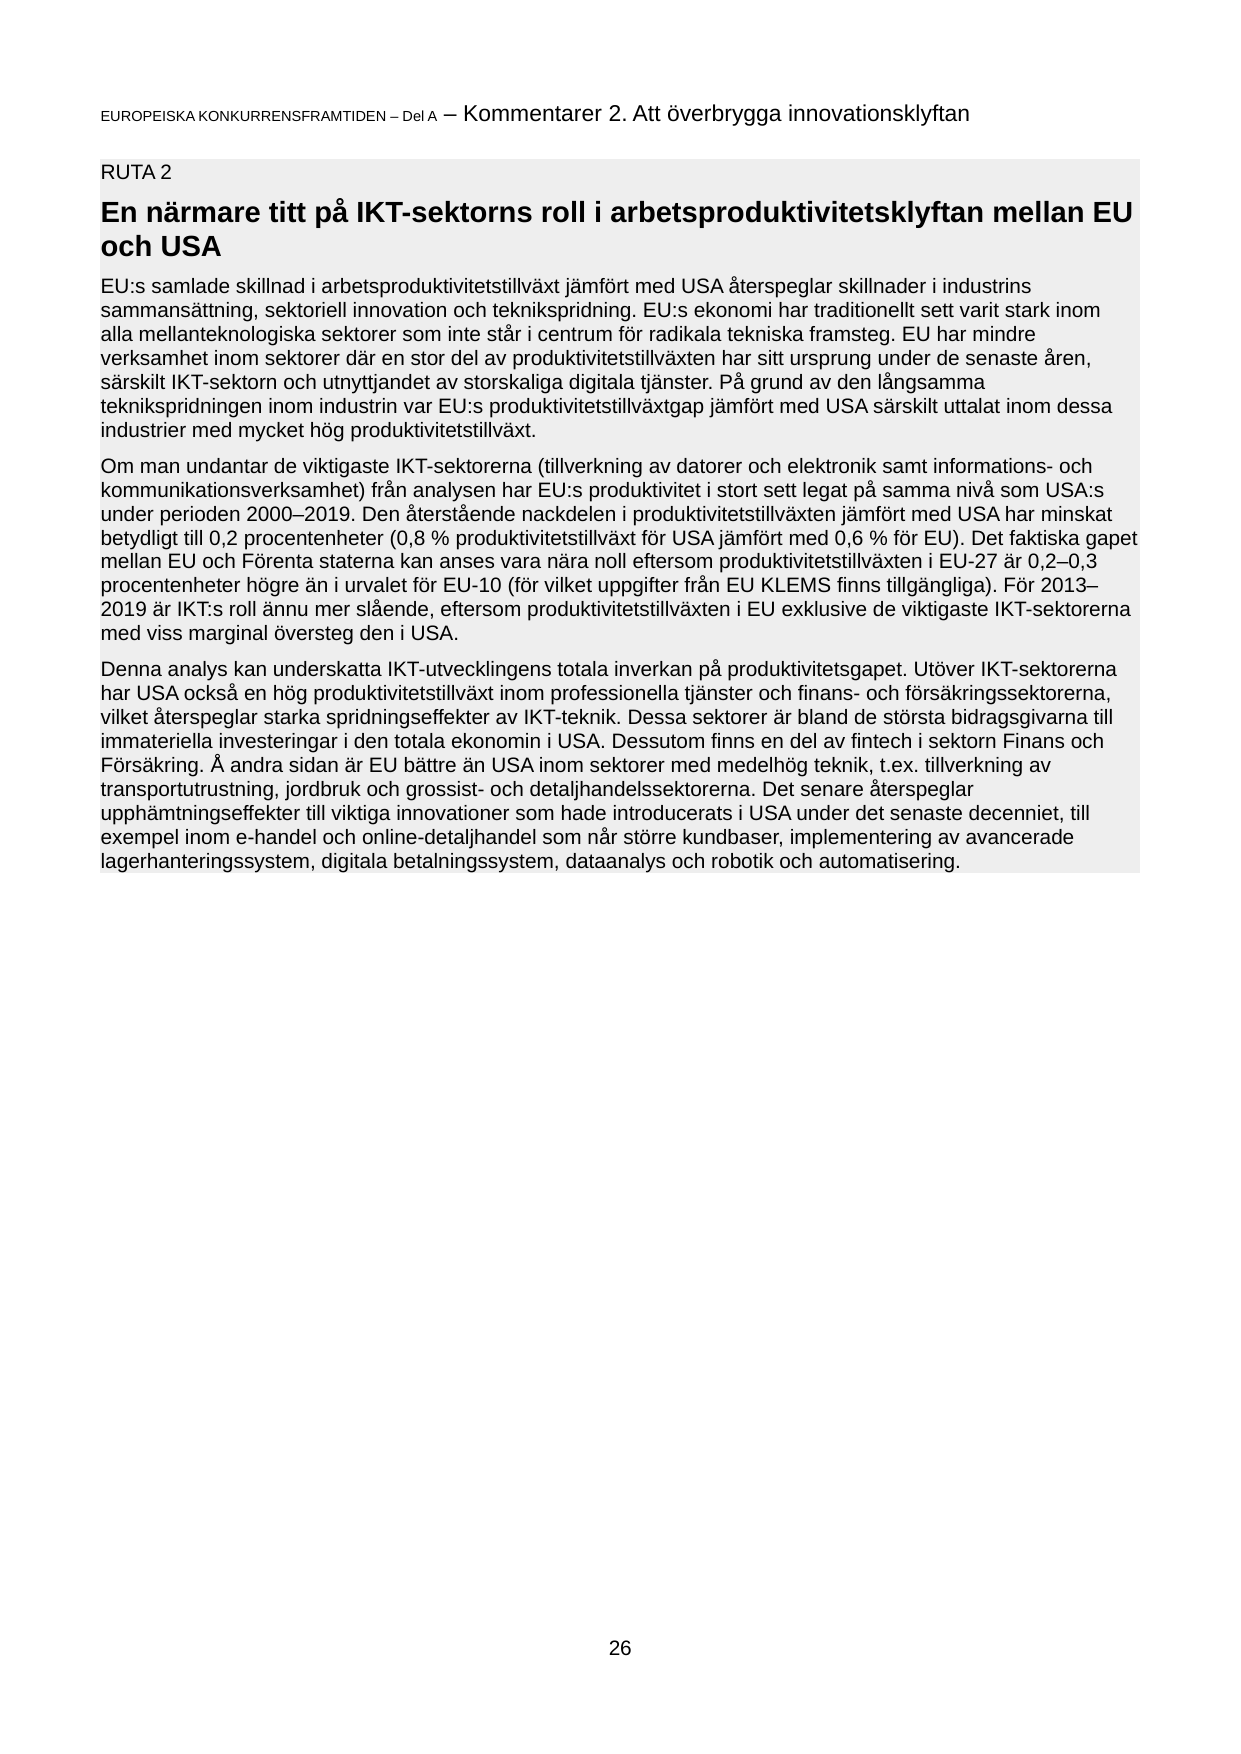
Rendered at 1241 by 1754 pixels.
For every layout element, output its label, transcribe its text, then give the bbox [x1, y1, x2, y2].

text Om man undantar de viktigaste IKT-sektorerna (tillverkning av datorer och elektronik samt informations- och kommunikationsverksamhet) från analysen har EU:s produktivitet i stort sett legat på samma nivå som USA:s under perioden 2000–2019. Den återstående nackdelen i produktivitetstillväxten jämfört med USA har minskat betydligt till 0,2 procentenheter (0,8 % produktivitetstillväxt för USA jämfört med 0,6 % för EU). Det faktiska gapet mellan EU och Förenta staterna kan anses vara nära noll eftersom produktivitetstillväxten i EU-27 är 0,2–0,3 procentenheter högre än i urvalet för EU-10 (för vilket uppgifter från EU KLEMS finns tillgängliga). För 2013–2019 är IKT:s roll ännu mer slående, eftersom produktivitetstillväxten i EU exklusive de viktigaste IKT-sektorerna med viss marginal översteg den i USA. [100, 453, 1140, 645]
text Denna analys kan underskatta IKT-utvecklingens totala inverkan på produktivitetsgapet. Utöver IKT-sektorerna har USA också en hög produktivitetstillväxt inom professionella tjänster och finans- och försäkringssektorerna, vilket återspeglar starka spridningseffekter av IKT-teknik. Dessa sektorer är bland de största bidragsgivarna till immateriella investeringar i den totala ekonomin i USA. Dessutom finns en del av fintech i sektorn Finans och Försäkring. Å andra sidan är EU bättre än USA inom sektorer med medelhög teknik, t.ex. tillverkning av transportutrustning, jordbruk och grossist- och detaljhandelssektorerna. Det senare återspeglar upphämtningseffekter till viktiga innovationer som hade introducerats i USA under det senaste decenniet, till exempel inom e-handel och online-detaljhandel som når större kundbaser, implementering av avancerade lagerhanteringssystem, digitala betalningssystem, dataanalys och robotik och automatisering. [100, 657, 1140, 873]
text En närmare titt på IKT-sektorns roll i arbetsproduktivitetsklyftan mellan EU och USA [100, 195, 1140, 262]
text RUTA 2 [100, 159, 1140, 183]
text EU:s samlade skillnad i arbetsproduktivitetstillväxt jämfört med USA återspeglar skillnader i industrins sammansättning, sektoriell innovation och teknikspridning. EU:s ekonomi har traditionellt sett varit stark inom alla mellanteknologiska sektorer som inte står i centrum för radikala tekniska framsteg. EU har mindre verksamhet inom sektorer där en stor del av produktivitetstillväxten har sitt ursprung under de senaste åren, särskilt IKT-sektorn och utnyttjandet av storskaliga digitala tjänster. På grund av den långsamma teknikspridningen inom industrin var EU:s produktivitetstillväxtgap jämfört med USA särskilt uttalat inom dessa industrier med mycket hög produktivitetstillväxt. [100, 274, 1140, 442]
